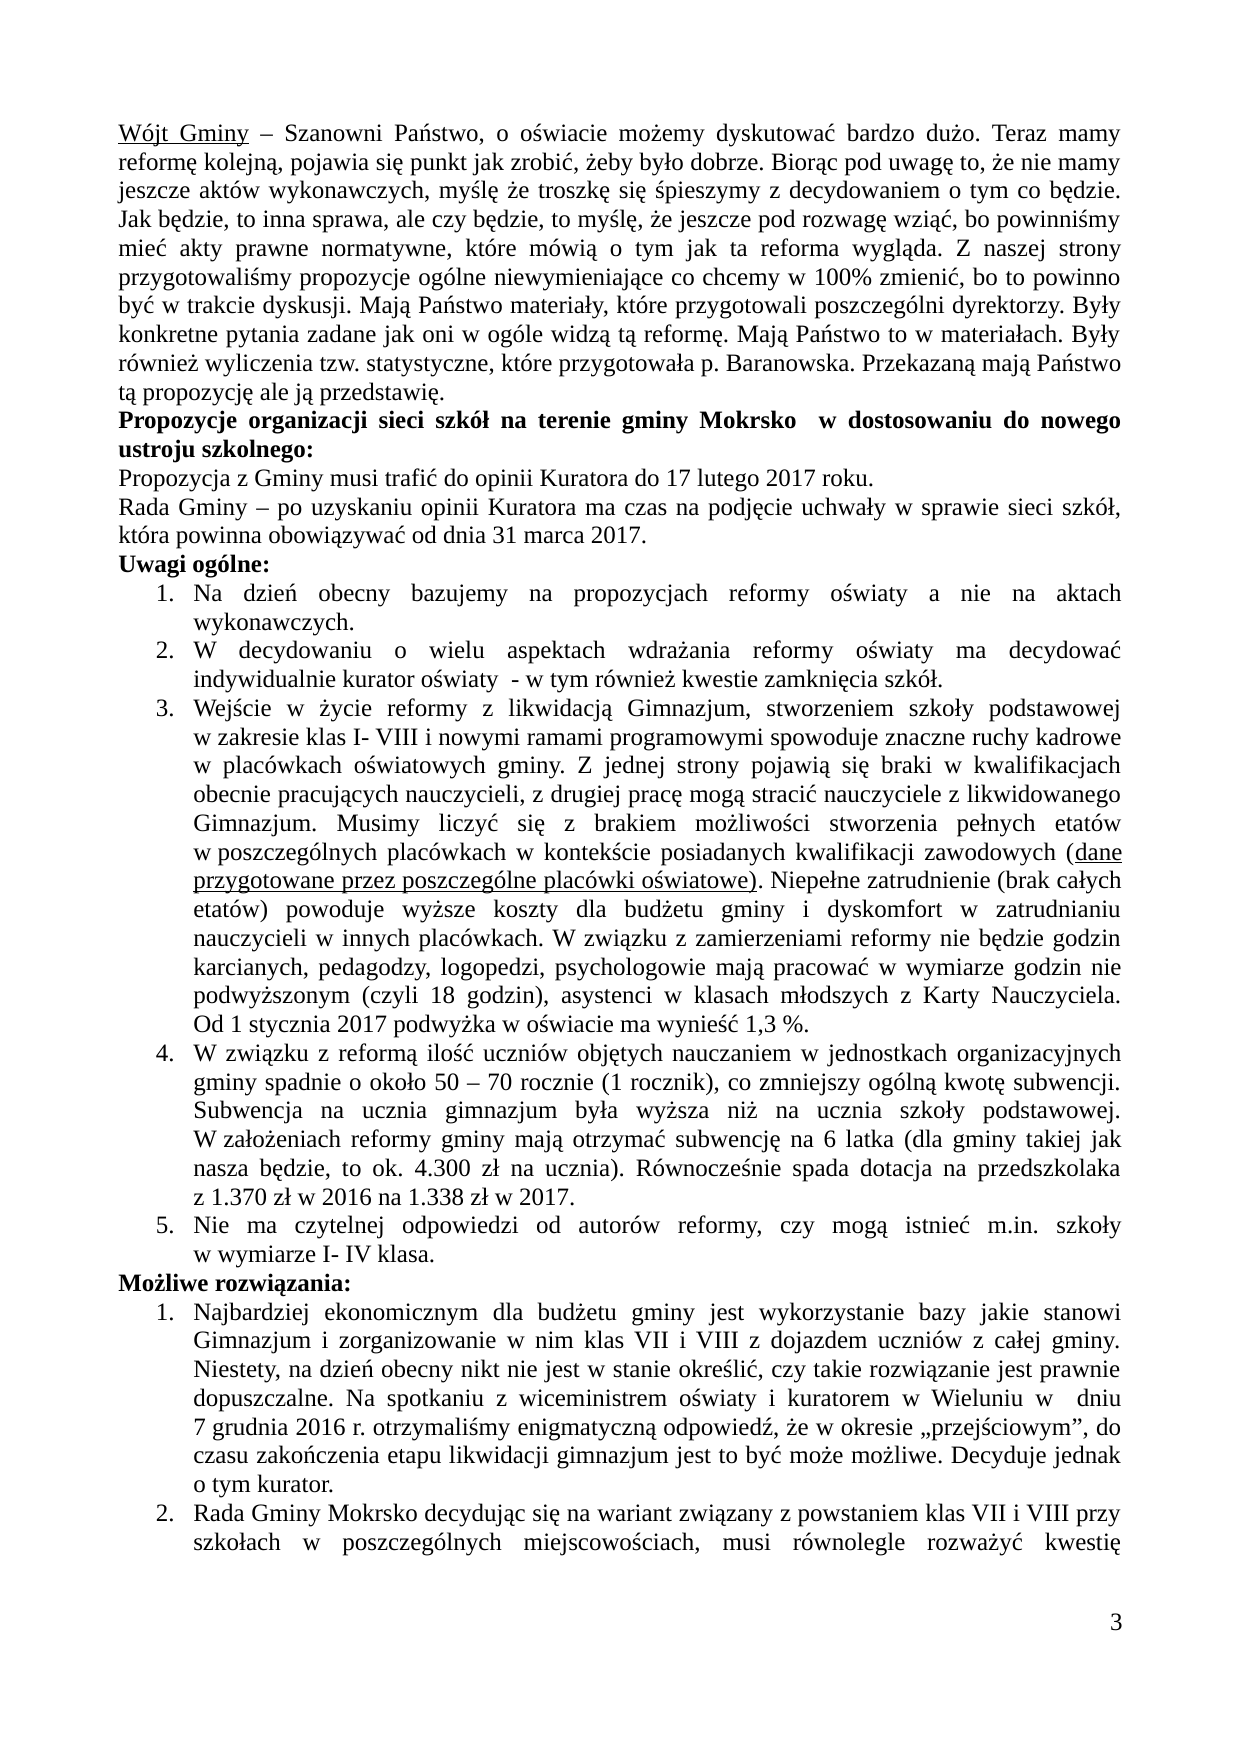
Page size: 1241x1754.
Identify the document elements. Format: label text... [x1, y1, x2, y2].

text Propozycja z Gminy musi trafić do opinii Kuratora do 17 lutego 2017 roku. [118, 463, 1122, 492]
list Najbardziej ekonomicznym dla budżetu gminy jest wykorzystanie bazy jakie stanowi Gimnazjum i zorganizowanie w nim klas VII i VIII z dojazdem uczniów z całej gminy. Niestety, na dzień obecny nikt nie jest w stanie określić, czy takie rozwiązanie jest prawnie dopuszczalne. Na spotkaniu z wiceministrem oświaty i kuratorem w Wieluniu w dniu 7 grudnia 2016 r. otrzymaliśmy enigmatyczną odpowiedź, że w okresie „przejściowym”, do czasu zakończenia etapu likwidacji gimnazjum jest to być może możliwe. Decyduje jednak o tym kurator. [156, 1297, 1122, 1498]
list Rada Gminy Mokrsko decydując się na wariant związany z powstaniem klas VII i VIII przy szkołach w poszczególnych miejscowościach, musi równolegle rozważyć kwestię [156, 1498, 1122, 1556]
list Nie ma czytelnej odpowiedzi od autorów reformy, czy mogą istnieć m.in. szkoły w wymiarze I- IV klasa. [156, 1211, 1122, 1268]
list Wejście w życie reformy z likwidacją Gimnazjum, stworzeniem szkoły podstawowej w zakresie klas I- VIII i nowymi ramami programowymi spowoduje znaczne ruchy kadrowe w placówkach oświatowych gminy. Z jednej strony pojawią się braki w kwalifikacjach obecnie pracujących nauczycieli, z drugiej pracę mogą stracić nauczyciele z likwidowanego Gimnazjum. Musimy liczyć się z brakiem możliwości stworzenia pełnych etatów w poszczególnych placówkach w kontekście posiadanych kwalifikacji zawodowych (dane przygotowane przez poszczególne placówki oświatowe). Niepełne zatrudnienie (brak całych etatów) powoduje wyższe koszty dla budżetu gminy i dyskomfort w zatrudnianiu nauczycieli w innych placówkach. W związku z zamierzeniami reformy nie będzie godzin karcianych, pedagodzy, logopedzi, psychologowie mają pracować w wymiarze godzin nie podwyższonym (czyli 18 godzin), asystenci w klasach młodszych z Karty Nauczyciela. Od 1 stycznia 2017 podwyżka w oświacie ma wynieść 1,3 %. [156, 693, 1122, 1038]
text Rada Gminy – po uzyskaniu opinii Kuratora ma czas na podjęcie uchwały w sprawie sieci szkół, która powinna obowiązywać od dnia 31 marca 2017. [118, 492, 1122, 549]
text Wójt Gminy – Szanowni Państwo, o oświacie możemy dyskutować bardzo dużo. Teraz mamy reformę kolejną, pojawia się punkt jak zrobić, żeby było dobrze. Biorąc pod uwagę to, że nie mamy jeszcze aktów wykonawczych, myślę że troszkę się śpieszymy z decydowaniem o tym co będzie. Jak będzie, to inna sprawa, ale czy będzie, to myślę, że jeszcze pod rozwagę wziąć, bo powinniśmy mieć akty prawne normatywne, które mówią o tym jak ta reforma wygląda. Z naszej strony przygotowaliśmy propozycje ogólne niewymieniające co chcemy w 100% zmienić, bo to powinno być w trakcie dyskusji. Mają Państwo materiały, które przygotowali poszczególni dyrektorzy. Były konkretne pytania zadane jak oni w ogóle widzą tą reformę. Mają Państwo to w materiałach. Były również wyliczenia tzw. statystyczne, które przygotowała p. Baranowska. Przekazaną mają Państwo tą propozycję ale ją przedstawię. [118, 118, 1122, 406]
list W związku z reformą ilość uczniów objętych nauczaniem w jednostkach organizacyjnych gminy spadnie o około 50 – 70 rocznie (1 rocznik), co zmniejszy ogólną kwotę subwencji. Subwencja na ucznia gimnazjum była wyższa niż na ucznia szkoły podstawowej. W założeniach reformy gminy mają otrzymać subwencję na 6 latka (dla gminy takiej jak nasza będzie, to ok. 4.300 zł na ucznia). Równocześnie spada dotacja na przedszkolaka z 1.370 zł w 2016 na 1.338 zł w 2017. [156, 1038, 1122, 1211]
list W decydowaniu o wielu aspektach wdrażania reformy oświaty ma decydować indywidualnie kurator oświaty - w tym również kwestie zamknięcia szkół. [156, 636, 1122, 693]
list Na dzień obecny bazujemy na propozycjach reformy oświaty a nie na aktach wykonawczych. [156, 578, 1122, 636]
text Propozycje organizacji sieci szkół na terenie gminy Mokrsko w dostosowaniu do nowego ustroju szkolnego: [118, 406, 1122, 463]
text Możliwe rozwiązania: [118, 1268, 1122, 1297]
text Uwagi ogólne: [118, 549, 1122, 578]
